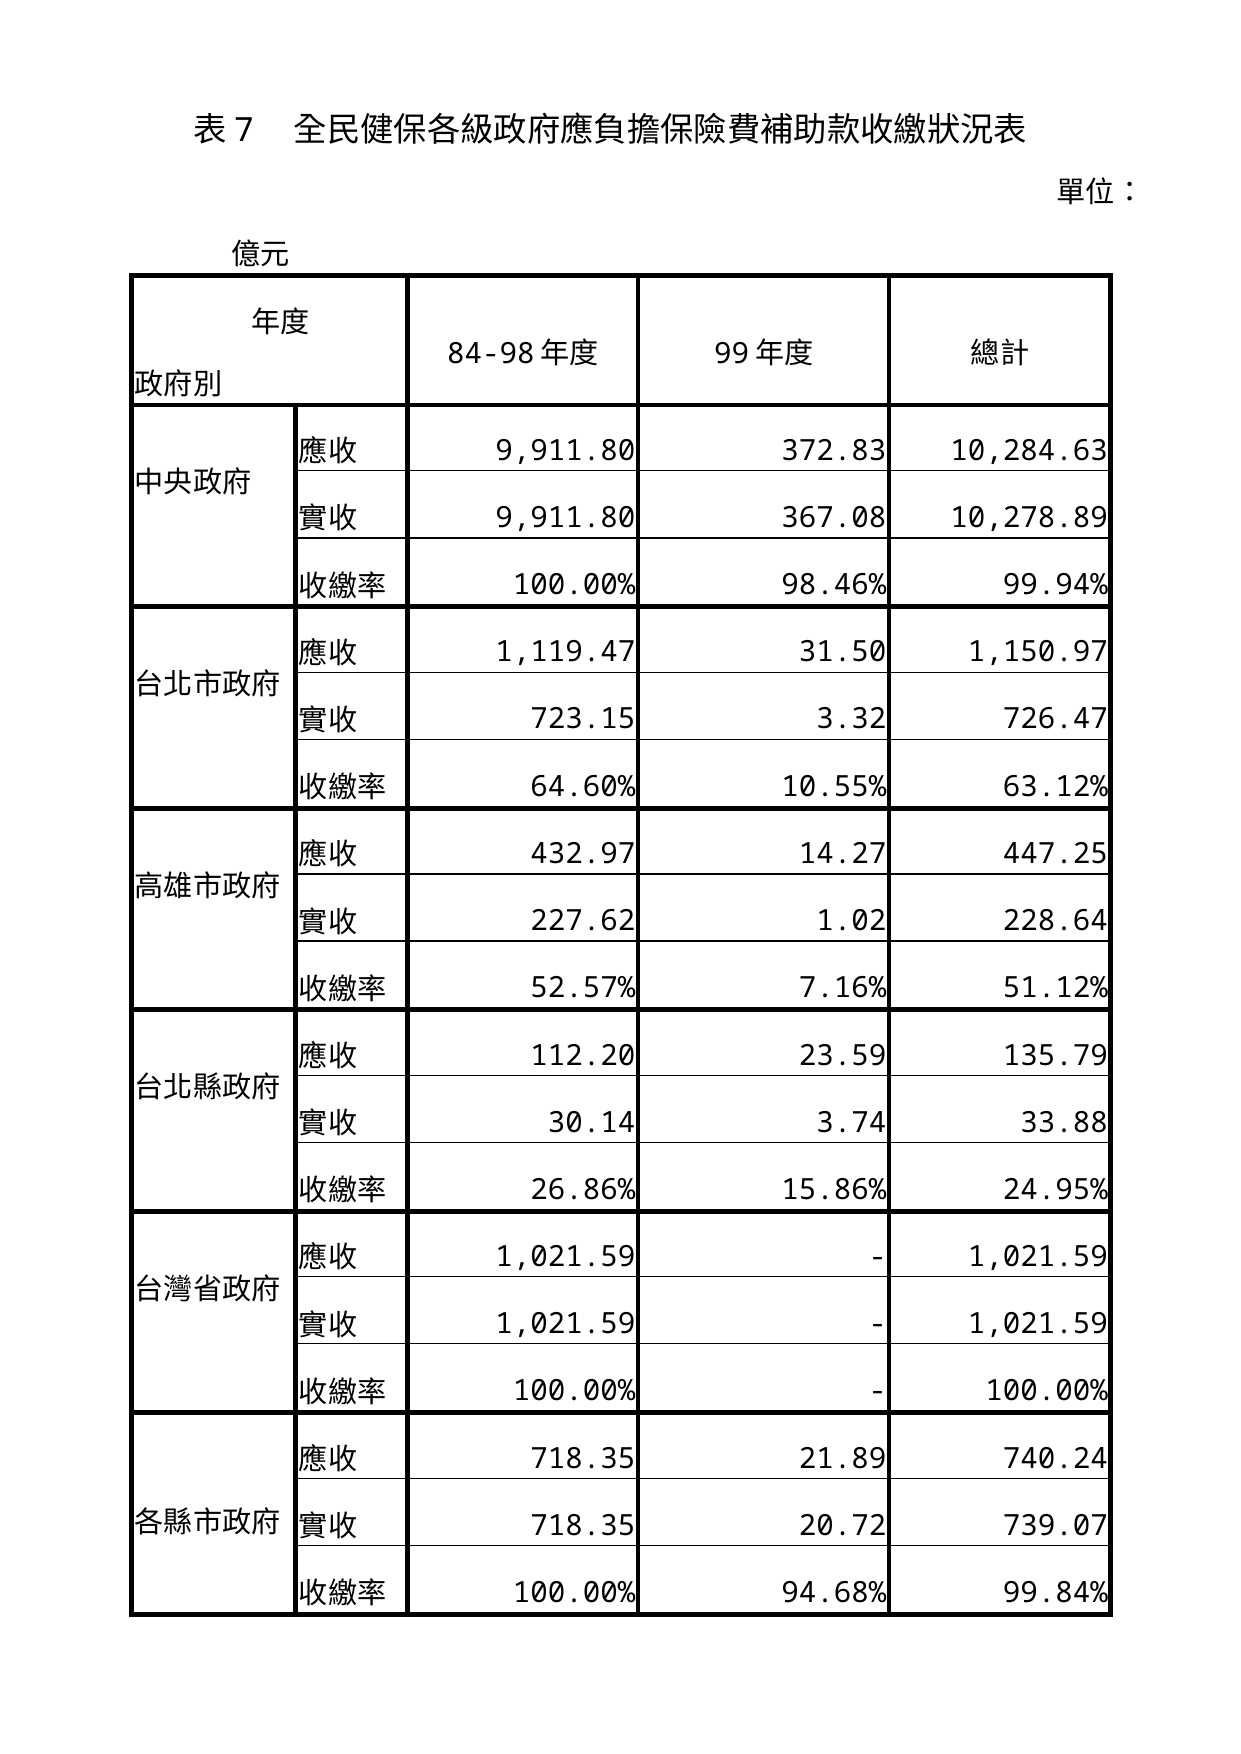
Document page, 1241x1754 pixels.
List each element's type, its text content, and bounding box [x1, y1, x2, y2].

table_cell 各縣市政府 [134, 1415, 293, 1612]
table_cell 收繳率 [298, 1546, 405, 1612]
table_cell 1,021.59 [891, 1277, 1108, 1343]
table_cell 10.55% [640, 740, 887, 806]
table_cell 94.68% [640, 1546, 887, 1612]
table_cell 收繳率 [298, 1344, 405, 1410]
table_cell 21.89 [640, 1415, 887, 1478]
table_header 總計 [891, 278, 1108, 403]
text 表7 全民健保各級政府應負擔保險費補助款收繳狀況表 [68, 85, 1152, 148]
table_cell 33.88 [891, 1076, 1108, 1142]
table_cell 9,911.80 [410, 407, 636, 470]
table_cell 20.72 [640, 1479, 887, 1545]
table_cell 99.84% [891, 1546, 1108, 1612]
table_cell 24.95% [891, 1143, 1108, 1209]
table_cell 31.50 [640, 609, 887, 671]
table_cell 227.62 [410, 875, 636, 940]
table_cell 1,021.59 [410, 1277, 636, 1343]
table_cell 52.57% [410, 942, 636, 1007]
table_cell 26.86% [410, 1143, 636, 1209]
table_cell 10,278.89 [891, 471, 1108, 537]
table_cell 收繳率 [298, 740, 405, 806]
table_cell 7.16% [640, 942, 887, 1007]
table_cell 應收 [298, 609, 405, 671]
table_cell 台北縣政府 [134, 1012, 293, 1209]
table_cell 台北市政府 [134, 609, 293, 806]
table_cell 372.83 [640, 407, 887, 470]
table_cell 718.35 [410, 1479, 636, 1545]
table_cell - [640, 1277, 887, 1343]
table_header 84-98年度 [410, 278, 636, 403]
table_cell 實收 [298, 1479, 405, 1545]
table_cell 台灣省政府 [134, 1214, 293, 1410]
table_cell 應收 [298, 1415, 405, 1478]
table_cell 收繳率 [298, 1143, 405, 1209]
table_cell 100.00% [410, 1344, 636, 1410]
table_cell 112.20 [410, 1012, 636, 1074]
table_cell 723.15 [410, 673, 636, 738]
table_cell 應收 [298, 407, 405, 470]
table_cell 高雄市政府 [134, 811, 293, 1007]
table_cell 實收 [298, 471, 405, 537]
table_cell 1,021.59 [891, 1214, 1108, 1276]
table_cell 1,021.59 [410, 1214, 636, 1276]
table_cell 應收 [298, 1214, 405, 1276]
table_cell 23.59 [640, 1012, 887, 1074]
table_cell 收繳率 [298, 942, 405, 1007]
table_cell 718.35 [410, 1415, 636, 1478]
table_cell 99.94% [891, 539, 1108, 604]
table_cell 收繳率 [298, 539, 405, 604]
table_cell 51.12% [891, 942, 1108, 1007]
table_cell 367.08 [640, 471, 887, 537]
table_cell 135.79 [891, 1012, 1108, 1074]
table_cell 740.24 [891, 1415, 1108, 1478]
table_cell 應收 [298, 811, 405, 873]
text 單位：億元 [68, 148, 1152, 273]
table_cell 3.74 [640, 1076, 887, 1142]
table_cell 228.64 [891, 875, 1108, 940]
table_cell 15.86% [640, 1143, 887, 1209]
table_cell 100.00% [410, 1546, 636, 1612]
table_cell 10,284.63 [891, 407, 1108, 470]
table_cell 實收 [298, 875, 405, 940]
table_cell 14.27 [640, 811, 887, 873]
table_cell 64.60% [410, 740, 636, 806]
table_cell 63.12% [891, 740, 1108, 806]
table_cell 447.25 [891, 811, 1108, 873]
table_cell 實收 [298, 673, 405, 738]
table_cell 3.32 [640, 673, 887, 738]
table_cell 739.07 [891, 1479, 1108, 1545]
table_cell 100.00% [891, 1344, 1108, 1410]
table_cell 9,911.80 [410, 471, 636, 537]
table_cell 30.14 [410, 1076, 636, 1142]
table_cell 100.00% [410, 539, 636, 604]
table_header 年度 政府別 [134, 278, 405, 403]
table_header 99年度 [640, 278, 887, 403]
table_cell - [640, 1344, 887, 1410]
table_cell 1.02 [640, 875, 887, 940]
table_cell 98.46% [640, 539, 887, 604]
table_cell 中央政府 [134, 407, 293, 604]
table_cell 1,150.97 [891, 609, 1108, 671]
table_cell 432.97 [410, 811, 636, 873]
table_cell 1,119.47 [410, 609, 636, 671]
table_cell 實收 [298, 1277, 405, 1343]
table_cell 應收 [298, 1012, 405, 1074]
table_cell 726.47 [891, 673, 1108, 738]
table_cell - [640, 1214, 887, 1276]
table_cell 實收 [298, 1076, 405, 1142]
